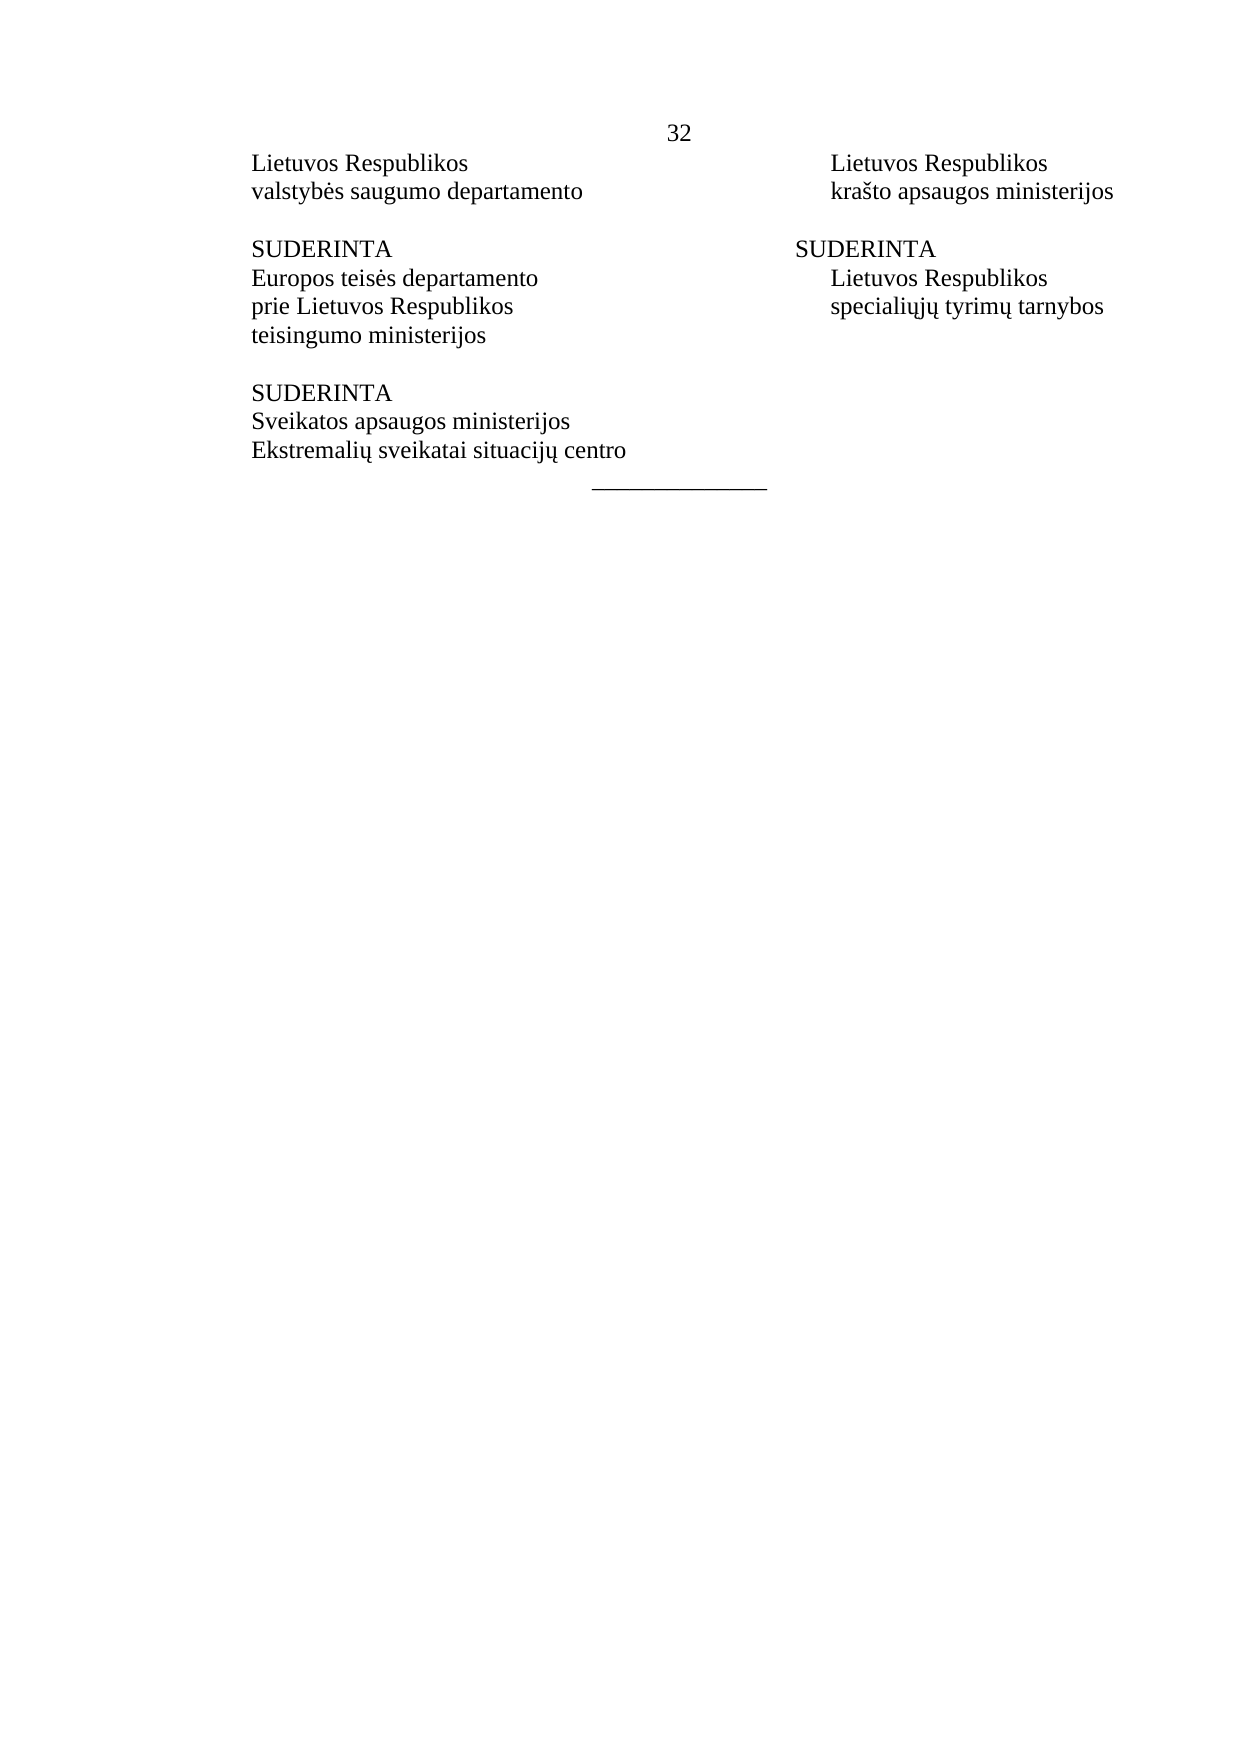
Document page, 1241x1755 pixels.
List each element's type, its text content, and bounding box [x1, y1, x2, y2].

text Sveikatos apsaugos ministerijos [177, 406, 1181, 435]
text SUDERINTA SUDERINTA [177, 234, 1181, 263]
text SUDERINTA [177, 378, 1181, 406]
text Europos teisės departamento Lietuvos Respublikos [177, 263, 1181, 291]
text teisingumo ministerijos [177, 320, 1181, 349]
text valstybės saugumo departamento krašto apsaugos ministerijos [177, 176, 1181, 205]
text Lietuvos Respublikos Lietuvos Respublikos [177, 148, 1181, 176]
text prie Lietuvos Respublikos specialiųjų tyrimų tarnybos [177, 291, 1181, 320]
text Ekstremalių sveikatai situacijų centro [177, 435, 1181, 464]
text ______________ [177, 464, 1181, 493]
